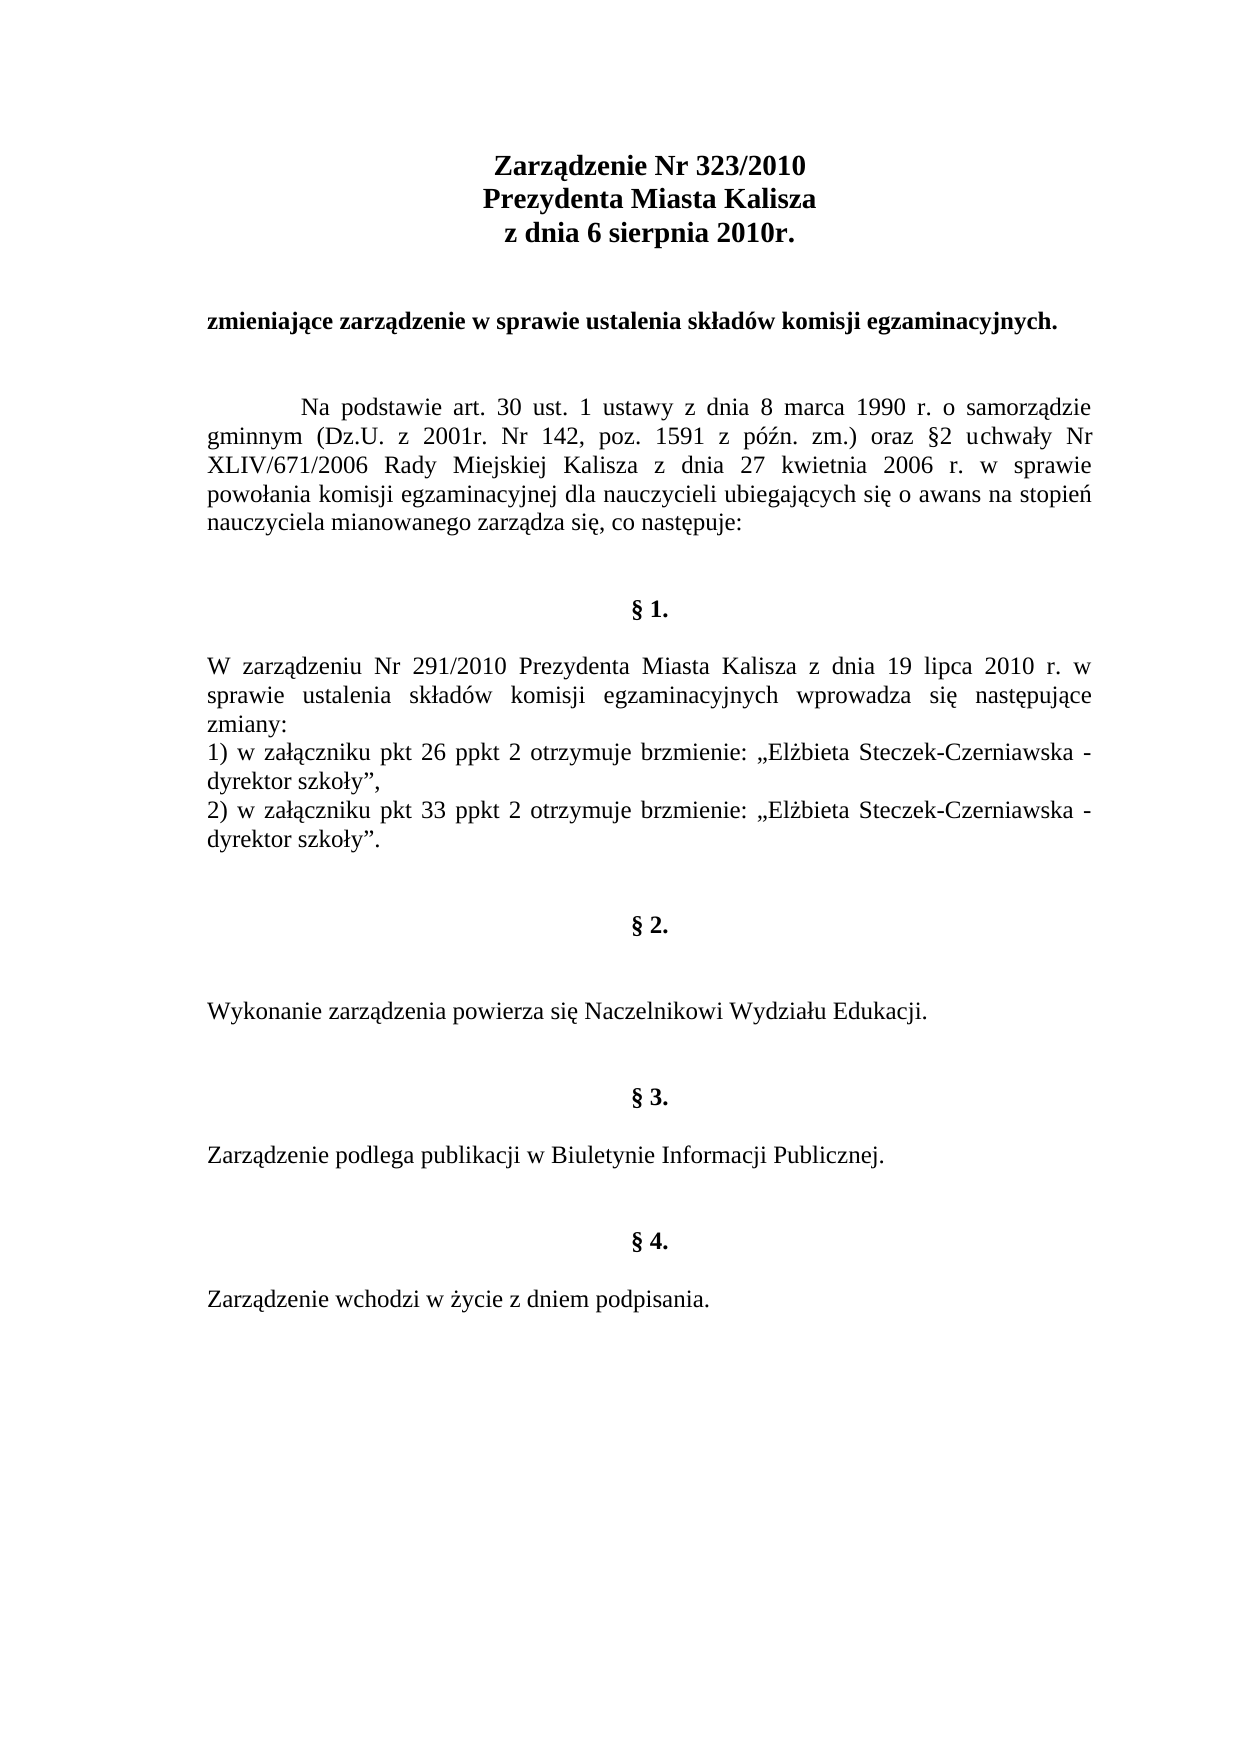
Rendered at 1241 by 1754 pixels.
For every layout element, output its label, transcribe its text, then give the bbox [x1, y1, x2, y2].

text zmieniające zarządzenie w sprawie ustalenia składów komisji egzaminacyjnych. [207, 306, 1092, 334]
text § 3. [207, 1082, 1092, 1111]
text Zarządzenie podlega publikacji w Biuletynie Informacji Publicznej. [207, 1140, 1092, 1169]
text 2) w załączniku pkt 33 ppkt 2 otrzymuje brzmienie: „Elżbieta Steczek-Czerniawska - dyrektor szkoły”. [207, 795, 1092, 852]
text z dnia 6 sierpnia 2010r. [207, 215, 1092, 248]
text Na podstawie art. 30 ust. 1 ustawy z dnia 8 marca 1990 r. o samorządzie gminnym (Dz.U. z 2001r. Nr 142, poz. 1591 z późn. zm.) oraz §2 uchwały Nr XLIV/671/2006 Rady Miejskiej Kalisza z dnia 27 kwietnia 2006 r. w sprawie powołania komisji egzaminacyjnej dla nauczycieli ubiegających się o awans na stopień nauczyciela mianowanego zarządza się, co następuje: [207, 392, 1092, 536]
text Zarządzenie Nr 323/2010 [207, 148, 1092, 181]
text § 4. [207, 1226, 1092, 1255]
text W zarządzeniu Nr 291/2010 Prezydenta Miasta Kalisza z dnia 19 lipca 2010 r. w sprawie ustalenia składów komisji egzaminacyjnych wprowadza się następujące zmiany: [207, 651, 1092, 737]
text Zarządzenie wchodzi w życie z dniem podpisania. [207, 1284, 1092, 1312]
text Wykonanie zarządzenia powierza się Naczelnikowi Wydziału Edukacji. [207, 996, 1092, 1025]
text § 2. [207, 910, 1092, 939]
text Prezydenta Miasta Kalisza [207, 181, 1092, 215]
text 1) w załączniku pkt 26 ppkt 2 otrzymuje brzmienie: „Elżbieta Steczek-Czerniawska - dyrektor szkoły”, [207, 737, 1092, 795]
text § 1. [207, 594, 1092, 622]
